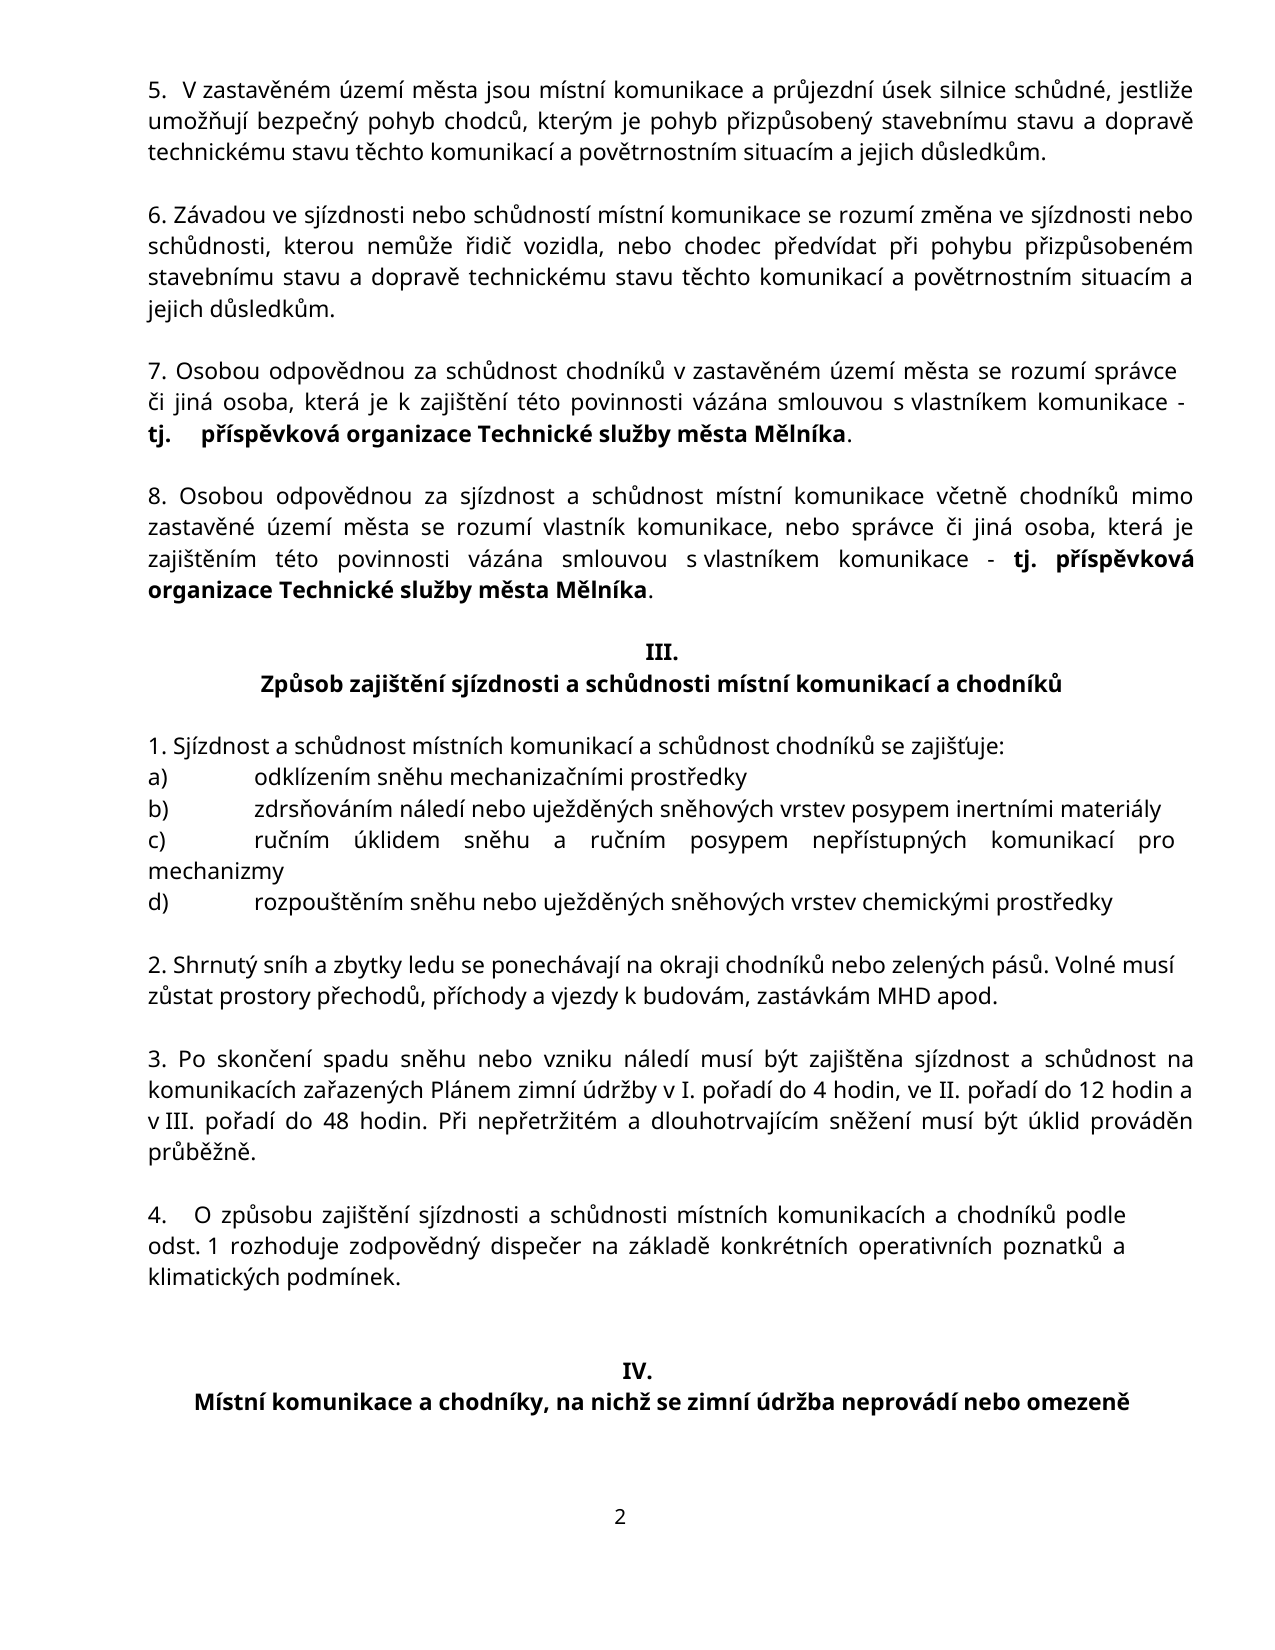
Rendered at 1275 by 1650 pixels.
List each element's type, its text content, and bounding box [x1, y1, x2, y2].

text 5. V zastavěném území města jsou místní komunikace a průjezdní úsek silnice schůdné, jestliže umožňují bezpečný pohyb chodců, kterým je pohyb přizpůsobený stavebnímu stavu a dopravě technickému stavu těchto komunikací a povětrnostním situacím a jejich důsledkům. [148, 74, 1195, 167]
text III. [148, 636, 1176, 667]
list rozpouštěním sněhu nebo uježděných sněhových vrstev chemickými prostředky [148, 886, 1176, 917]
text 8. Osobou odpovědnou za sjízdnost a schůdnost místní komunikace včetně chodníků mimo zastavěné území města se rozumí vlastník komunikace, nebo správce či jiná osoba, která je zajištěním této povinnosti vázána smlouvou s vlastníkem komunikace - tj. příspěvková organizace Technické služby města Mělníka. [148, 480, 1195, 605]
text 1. Sjízdnost a schůdnost místních komunikací a schůdnost chodníků se zajišťuje: [148, 730, 1176, 761]
list ručním úklidem sněhu a ručním posypem nepřístupných komunikací pro mechanizmy [148, 824, 1176, 886]
text 4. O způsobu zajištění sjízdnosti a schůdnosti místních komunikacích a chodníků podle odst. 1 rozhoduje zodpovědný dispečer na základě konkrétních operativních poznatků a klimatických podmínek. [148, 1199, 1127, 1292]
text Místní komunikace a chodníky, na nichž se zimní údržba neprovádí nebo omezeně [148, 1386, 1176, 1417]
subtitle IV. [148, 1355, 1127, 1386]
list odklízením sněhu mechanizačními prostředky [148, 761, 1176, 792]
text 7. Osobou odpovědnou za schůdnost chodníků v zastavěném území města se rozumí správce či jiná osoba, která je k zajištění této povinnosti vázána smlouvou s vlastníkem komunikace - tj. příspěvková organizace Technické služby města Mělníka. [148, 355, 1195, 449]
text Způsob zajištění sjízdnosti a schůdnosti místní komunikací a chodníků [148, 667, 1176, 699]
text 3. Po skončení spadu sněhu nebo vzniku náledí musí být zajištěna sjízdnost a schůdnost na komunikacích zařazených Plánem zimní údržby v I. pořadí do 4 hodin, ve II. pořadí do 12 hodin a v III. pořadí do 48 hodin. Při nepřetržitém a dlouhotrvajícím sněžení musí být úklid prováděn průběžně. [148, 1042, 1195, 1167]
text 2. Shrnutý sníh a zbytky ledu se ponechávají na okraji chodníků nebo zelených pásů. Volné musí zůstat prostory přechodů, příchody a vjezdy k budovám, zastávkám MHD apod. [148, 949, 1176, 1011]
text 6. Závadou ve sjízdnosti nebo schůdností místní komunikace se rozumí změna ve sjízdnosti nebo schůdnosti, kterou nemůže řidič vozidla, nebo chodec předvídat při pohybu přizpůsobeném stavebnímu stavu a dopravě technickému stavu těchto komunikací a povětrnostním situacím a jejich důsledkům. [148, 199, 1195, 324]
list zdrsňováním náledí nebo uježděných sněhových vrstev posypem inertními materiály [148, 792, 1176, 824]
